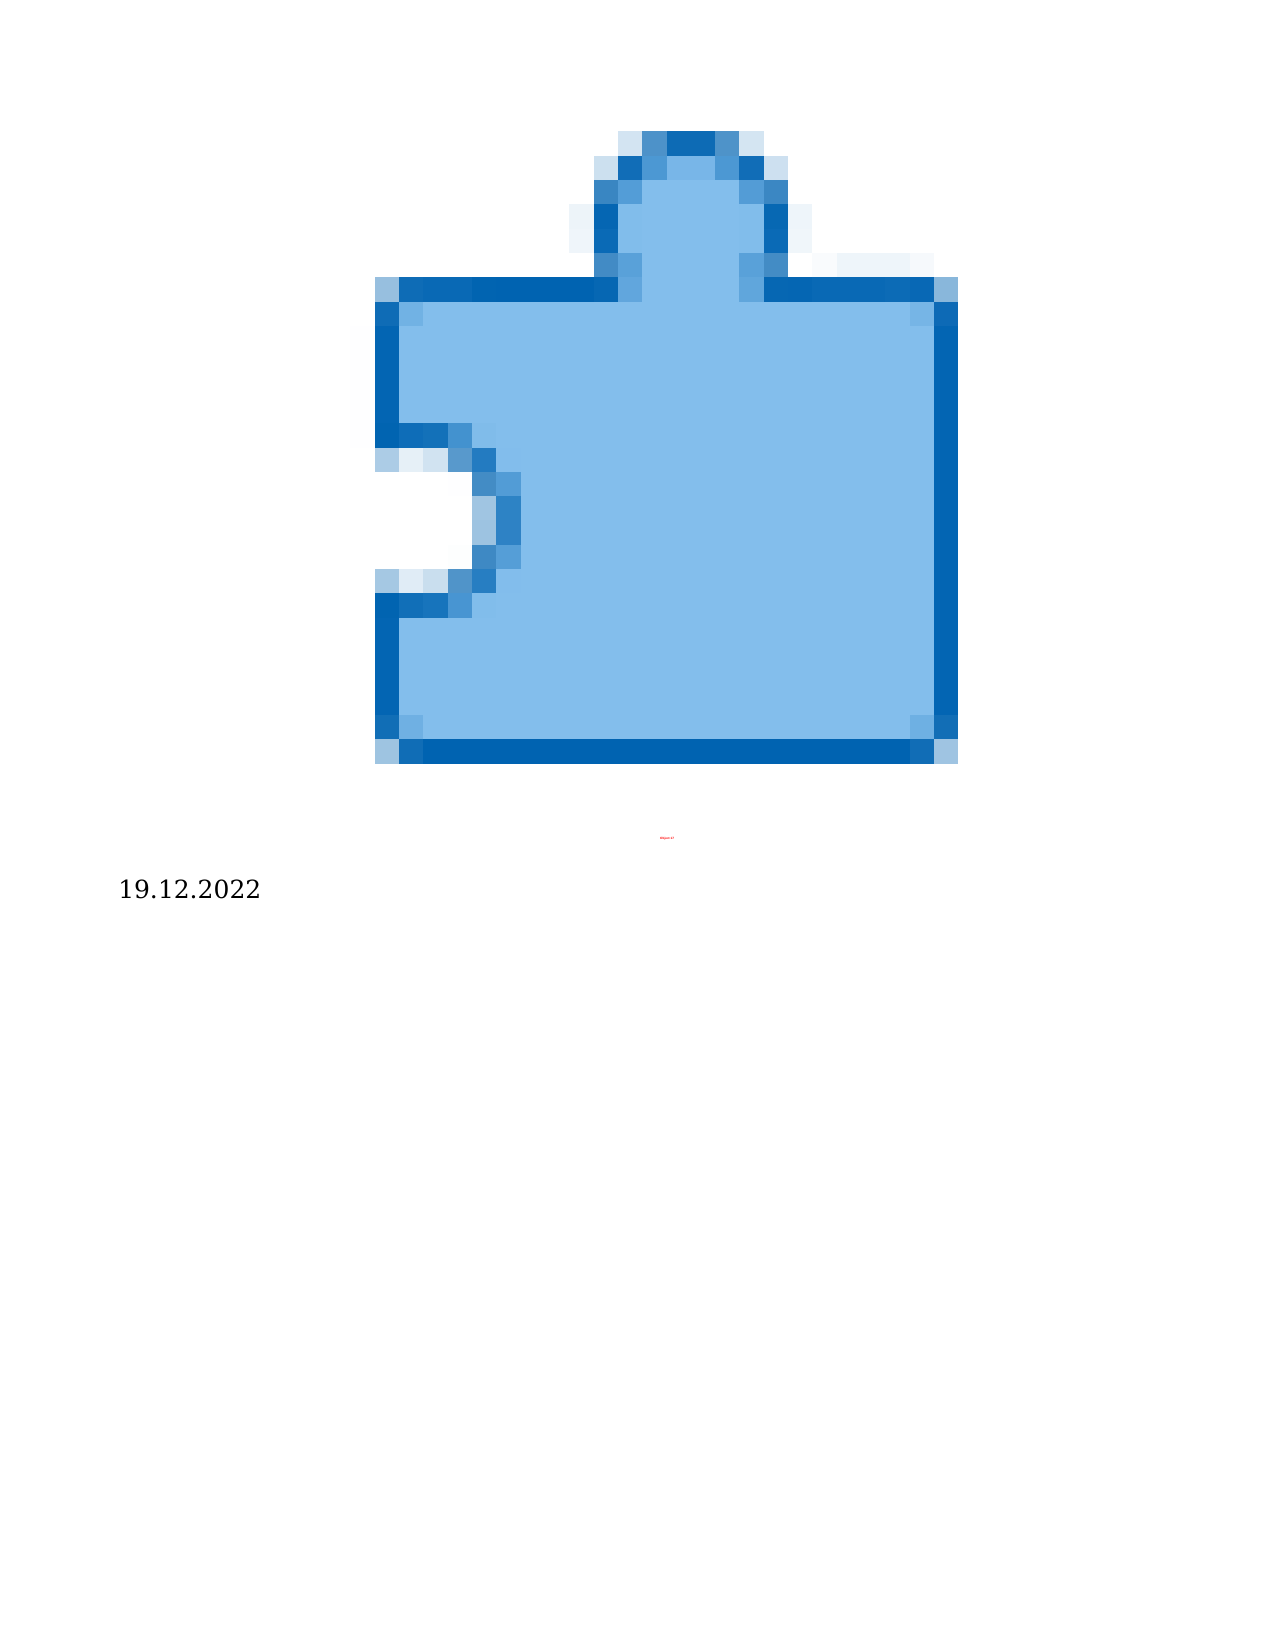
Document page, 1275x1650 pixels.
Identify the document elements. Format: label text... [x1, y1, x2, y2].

text 19.12.2022 [118, 876, 1216, 905]
